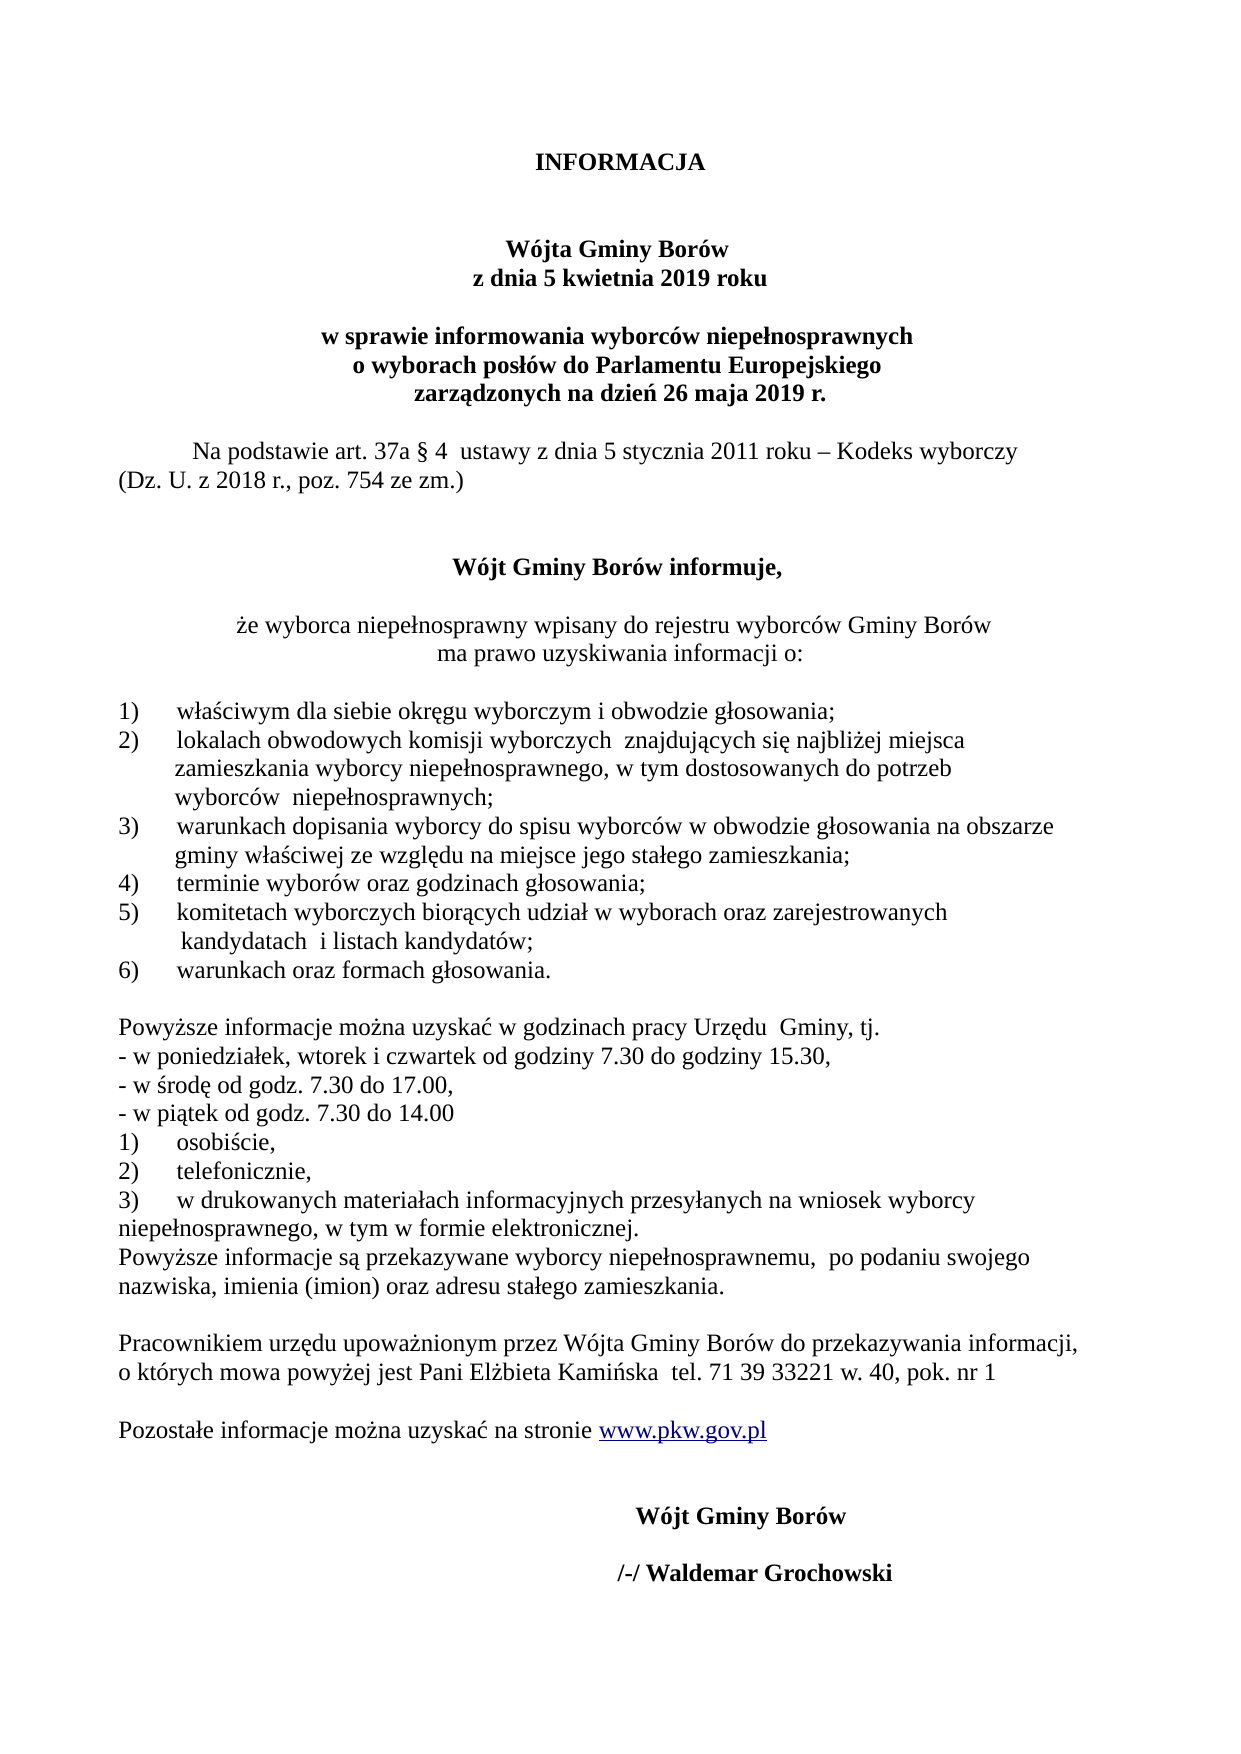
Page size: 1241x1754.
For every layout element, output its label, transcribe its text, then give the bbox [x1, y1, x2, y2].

text 2) telefonicznie, [118, 1156, 1122, 1185]
text Pracownikiem urzędu upoważnionym przez Wójta Gminy Borów do przekazywania informacji, o których mowa powyżej jest Pani Elżbieta Kamińska tel. 71 39 33221 w. 40, pok. nr 1 [118, 1328, 1122, 1386]
text 3) warunkach dopisania wyborcy do spisu wyborców w obwodzie głosowania na obszarze [118, 811, 1122, 840]
text 1) osobiście, [118, 1127, 1122, 1156]
text zamieszkania wyborcy niepełnosprawnego, w tym dostosowanych do potrzeb [118, 753, 1122, 782]
text w sprawie informowania wyborców niepełnosprawnych o wyborach posłów do Parlamentu Europejskiego zarządzonych na dzień 26 maja 2019 r. [118, 321, 1122, 407]
text Wójt Gminy Borów informuje, [118, 552, 1122, 581]
text Pozostałe informacje można uzyskać na stronie www.pkw.gov.pl [118, 1415, 1122, 1443]
text /-/ Waldemar Grochowski [118, 1558, 1122, 1587]
text 3) w drukowanych materiałach informacyjnych przesyłanych na wniosek wyborcy niepełnosprawnego, w tym w formie elektronicznej. [118, 1185, 1122, 1242]
text 4) terminie wyborów oraz godzinach głosowania; [118, 868, 1122, 897]
text wyborców niepełnosprawnych; [118, 782, 1122, 811]
text że wyborca niepełnosprawny wpisany do rejestru wyborców Gminy Borów ma prawo uzyskiwania informacji o: [118, 610, 1122, 667]
text Wójta Gminy Borów z dnia 5 kwietnia 2019 roku [118, 234, 1122, 292]
text 5) komitetach wyborczych biorących udział w wyborach oraz zarejestrowanych [118, 897, 1122, 926]
text - w piątek od godz. 7.30 do 14.00 [118, 1098, 1122, 1127]
text 6) warunkach oraz formach głosowania. [118, 955, 1122, 983]
text gminy właściwej ze względu na miejsce jego stałego zamieszkania; [118, 840, 1122, 868]
text 2) lokalach obwodowych komisji wyborczych znajdujących się najbliżej miejsca [118, 725, 1122, 753]
text - w poniedziałek, wtorek i czwartek od godziny 7.30 do godziny 15.30, [118, 1041, 1122, 1070]
text INFORMACJA [118, 147, 1122, 176]
text Powyższe informacje można uzyskać w godzinach pracy Urzędu Gminy, tj. [118, 1012, 1122, 1041]
text kandydatach i listach kandydatów; [118, 926, 1122, 955]
text Powyższe informacje są przekazywane wyborcy niepełnosprawnemu, po podaniu swojego nazwiska, imienia (imion) oraz adresu stałego zamieszkania. [118, 1242, 1122, 1300]
text - w środę od godz. 7.30 do 17.00, [118, 1070, 1122, 1098]
text Wójt Gminy Borów [118, 1501, 1122, 1530]
text Na podstawie art. 37a § 4 ustawy z dnia 5 stycznia 2011 roku – Kodeks wyborczy (Dz. U. z 2018 r., poz. 754 ze zm.) [118, 436, 1122, 494]
text 1) właściwym dla siebie okręgu wyborczym i obwodzie głosowania; [118, 696, 1122, 725]
